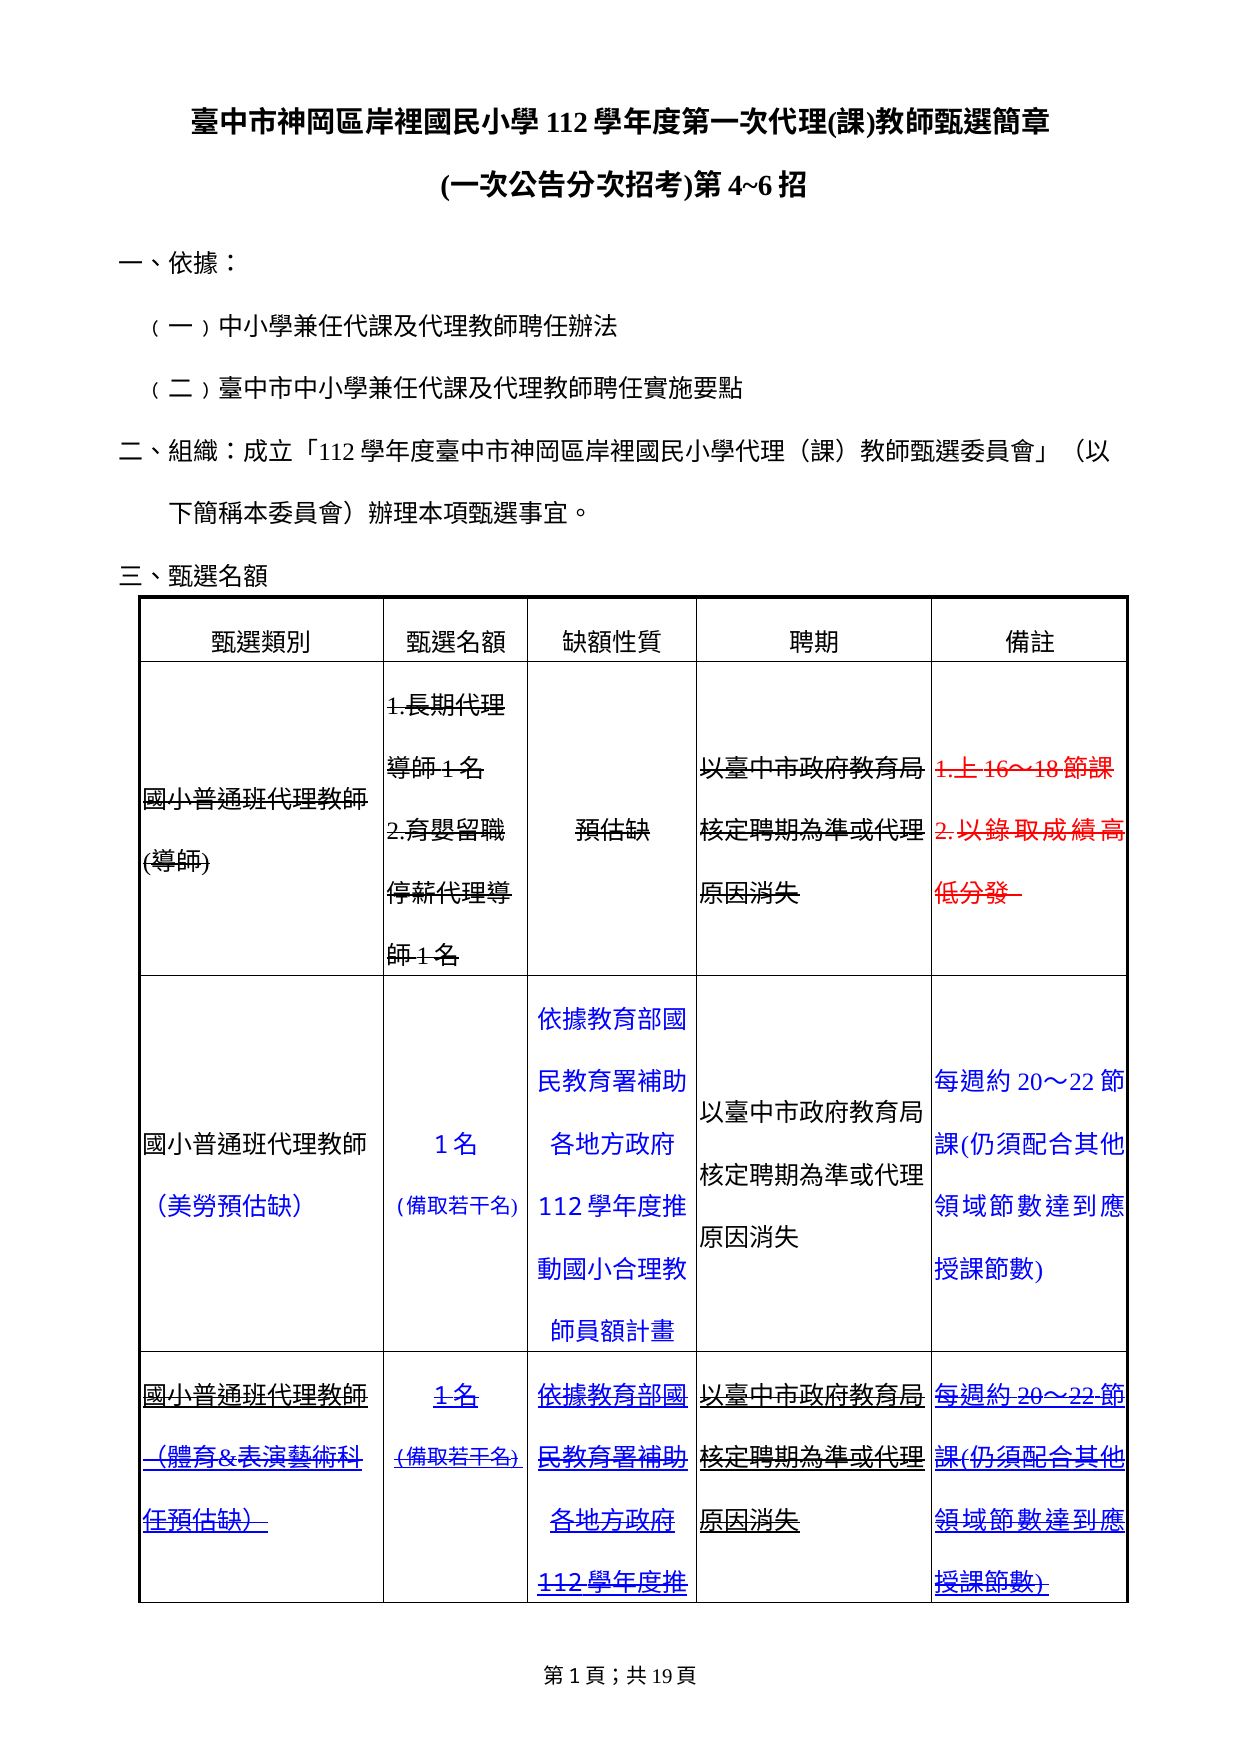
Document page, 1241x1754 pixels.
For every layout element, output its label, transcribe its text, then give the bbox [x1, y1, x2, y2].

table_header 聘期 [697, 599, 931, 661]
table_cell 1.上16～18節課 2.以錄取成績高低分發 [932, 662, 1126, 974]
table_cell 以臺中市政府教育局核定聘期為準或代理原因消失 [697, 662, 931, 974]
table_header 甄選名額 [384, 599, 527, 661]
text 二、組織：成立「112學年度臺中市神岡區岸裡國民小學代理（課）教師甄選委員會」（以下簡稱本委員會）辦理本項甄選事宜。 [118, 408, 1122, 533]
table_cell 國小普通班代理教師（體育&表演藝術科任預估缺） [141, 1352, 383, 1602]
table_cell 預估缺 [528, 662, 696, 974]
table_cell 1.長期代理導師1名 2.育嬰留職停薪代理導師1名 [384, 662, 527, 974]
text ﹙二﹚臺中市中小學兼任代課及代理教師聘任實施要點 [143, 345, 1122, 408]
text 三、甄選名額 [118, 533, 1122, 595]
table_cell 每週約20～22節課(仍須配合其他領域節數達到應授課節數) [932, 976, 1126, 1351]
table_cell 以臺中市政府教育局核定聘期為準或代理原因消失 [697, 1352, 931, 1602]
table_cell 國小普通班代理教師 (導師) [141, 662, 383, 974]
table_cell 依據教育部國民教育署補助各地方政府112學年度推動國小合理教師員額計畫 [528, 976, 696, 1351]
table_cell 以臺中市政府教育局核定聘期為準或代理原因消失 [697, 976, 931, 1351]
table_cell 每週約20～22節課(仍須配合其他領域節數達到應授課節數) [932, 1352, 1126, 1602]
text 一、依據： [118, 220, 1122, 283]
table_header 備註 [932, 599, 1126, 661]
text ﹙一﹚中小學兼任代課及代理教師聘任辦法 [143, 283, 1122, 345]
text 臺中市神岡區岸裡國民小學112學年度第一次代理(課)教師甄選簡章 [118, 78, 1122, 141]
table_header 缺額性質 [528, 599, 696, 661]
text (一次公告分次招考)第4~6招 [118, 141, 1122, 203]
table_cell 1名 (備取若干名) [384, 1352, 527, 1602]
table_cell 依據教育部國民教育署補助各地方政府112學年度推 [528, 1352, 696, 1602]
table_cell 1名 (備取若干名) [384, 976, 527, 1351]
table_header 甄選類別 [141, 599, 383, 661]
table_cell 國小普通班代理教師（美勞預估缺） [141, 976, 383, 1351]
